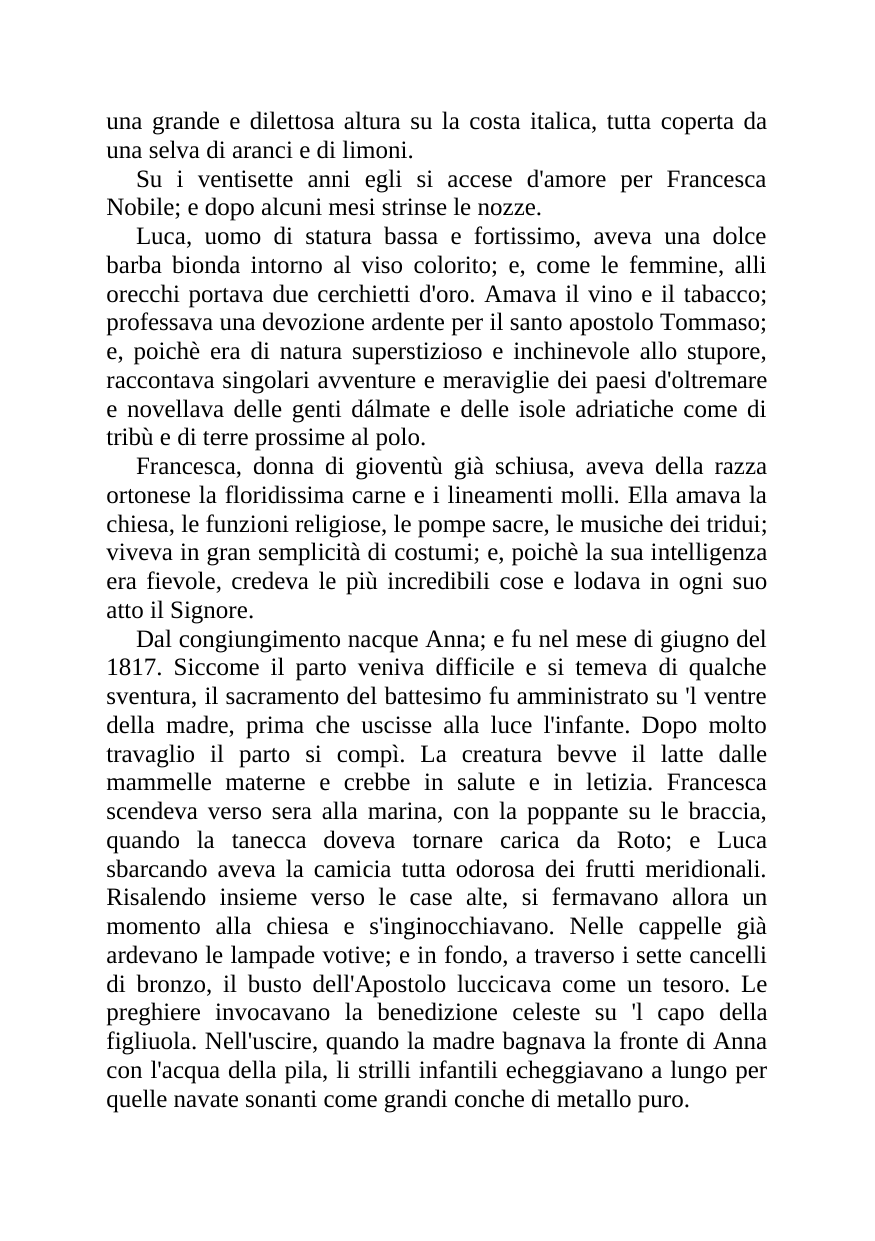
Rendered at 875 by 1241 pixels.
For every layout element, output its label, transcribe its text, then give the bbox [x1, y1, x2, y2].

text Su i ventisette anni egli si accese d'amore per Francesca Nobile; e dopo alcuni mesi strinse le nozze. [106, 164, 768, 221]
text Dal congiungimento nacque Anna; e fu nel mese di giugno del 1817. Siccome il parto veniva difficile e si temeva di qualche sventura, il sacramento del battesimo fu amministrato su 'l ventre della madre, prima che uscisse alla luce l'infante. Dopo molto travaglio il parto si compì. La creatura bevve il latte dalle mammelle materne e crebbe in salute e in letizia. Francesca scendeva verso sera alla marina, con la poppante su le braccia, quando la tanecca doveva tornare carica da Roto; e Luca sbarcando aveva la camicia tutta odorosa dei frutti meridionali. Risalendo insieme verso le case alte, si fermavano allora un momento alla chiesa e s'inginocchiavano. Nelle cappelle già ardevano le lampade votive; e in fondo, a traverso i sette cancelli di bronzo, il busto dell'Apostolo luccicava come un tesoro. Le preghiere invocavano la benedizione celeste su 'l capo della figliuola. Nell'uscire, quando la madre bagnava la fronte di Anna con l'acqua della pila, li strilli infantili echeggiavano a lungo per quelle navate sonanti come grandi conche di metallo puro. [106, 624, 768, 1112]
text una grande e dilettosa altura su la costa italica, tutta coperta da una selva di aranci e di limoni. [106, 106, 768, 164]
text Francesca, donna di gioventù già schiusa, aveva della razza ortonese la floridissima carne e i lineamenti molli. Ella amava la chiesa, le funzioni religiose, le pompe sacre, le musiche dei tridui; viveva in gran semplicità di costumi; e, poichè la sua intelligenza era fievole, credeva le più incredibili cose e lodava in ogni suo atto il Signore. [106, 451, 768, 624]
text Luca, uomo di statura bassa e fortissimo, aveva una dolce barba bionda intorno al viso colorito; e, come le femmine, alli orecchi portava due cerchietti d'oro. Amava il vino e il tabacco; professava una devozione ardente per il santo apostolo Tommaso; e, poichè era di natura superstizioso e inchinevole allo stupore, raccontava singolari avventure e meraviglie dei paesi d'oltremare e novellava delle genti dálmate e delle isole adriatiche come di tribù e di terre prossime al polo. [106, 221, 768, 451]
